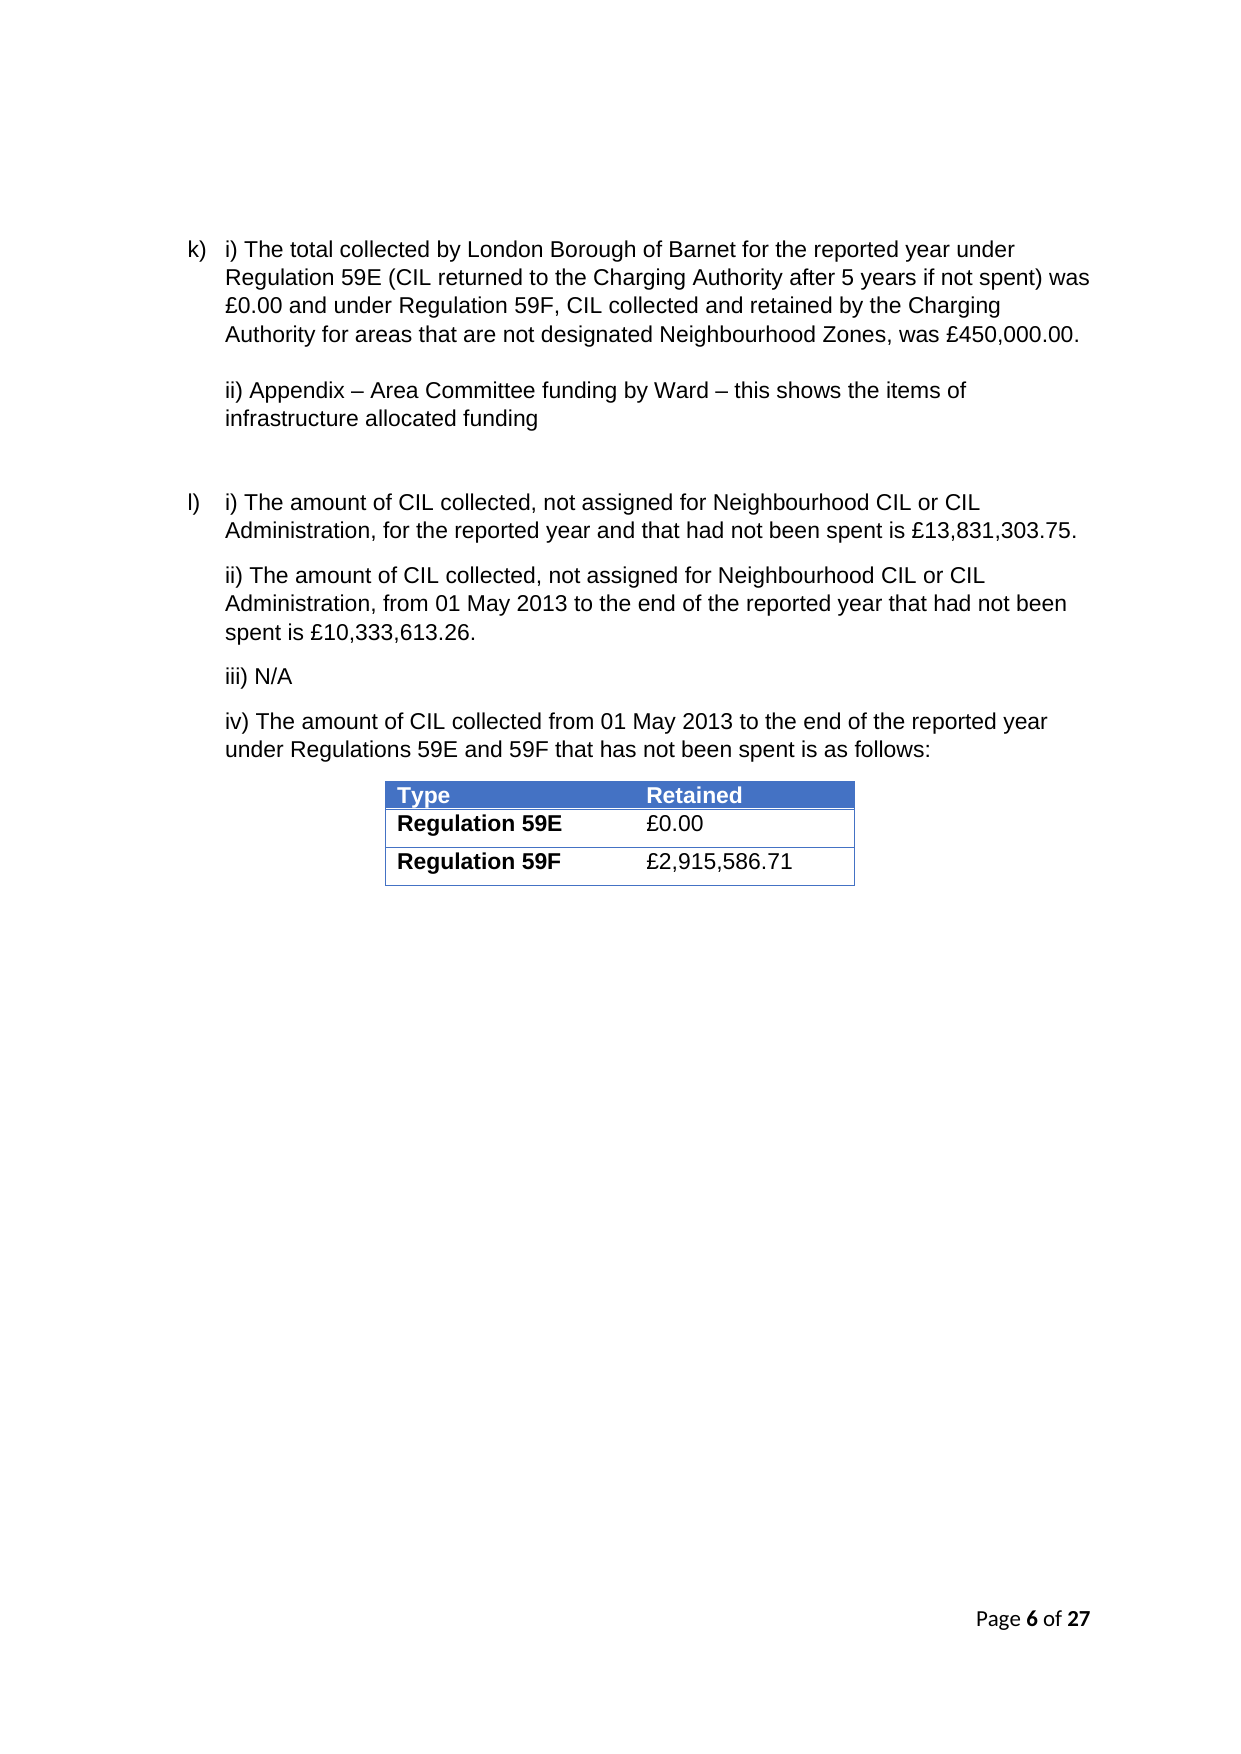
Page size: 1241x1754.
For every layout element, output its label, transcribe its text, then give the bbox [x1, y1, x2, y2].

table_cell Regulation 59F [386, 848, 635, 885]
table_cell £2,915,586.71 [635, 848, 854, 885]
list ii) Appendix – Area Committee funding by Ward – this shows the items of infrastructure allocated funding [225, 377, 1090, 431]
table_cell £0.00 [635, 810, 854, 847]
list i) The amount of CIL collected, not assigned for Neighbourhood CIL or CIL Administration, for the reported year and that had not been spent is £13,831,303.75. [187, 489, 1090, 544]
table_header Type [386, 782, 635, 808]
text iv) The amount of CIL collected from 01 May 2013 to the end of the reported year under Regulations 59E and 59F that has not been spent is as follows: [225, 708, 1090, 763]
text ii) The amount of CIL collected, not assigned for Neighbourhood CIL or CIL Administration, from 01 May 2013 to the end of the reported year that had not been spent is £10,333,613.26. [225, 562, 1090, 645]
text iii) N/A [225, 663, 1090, 690]
table_cell Regulation 59E [386, 810, 635, 847]
table_header Retained [635, 782, 854, 808]
list i) The total collected by London Borough of Barnet for the reported year under Regulation 59E (CIL returned to the Charging Authority after 5 years if not spent) was £0.00 and under Regulation 59F, CIL collected and retained by the Charging Authority for areas that are not designated Neighbourhood Zones, was £450,000.00. [187, 236, 1090, 347]
